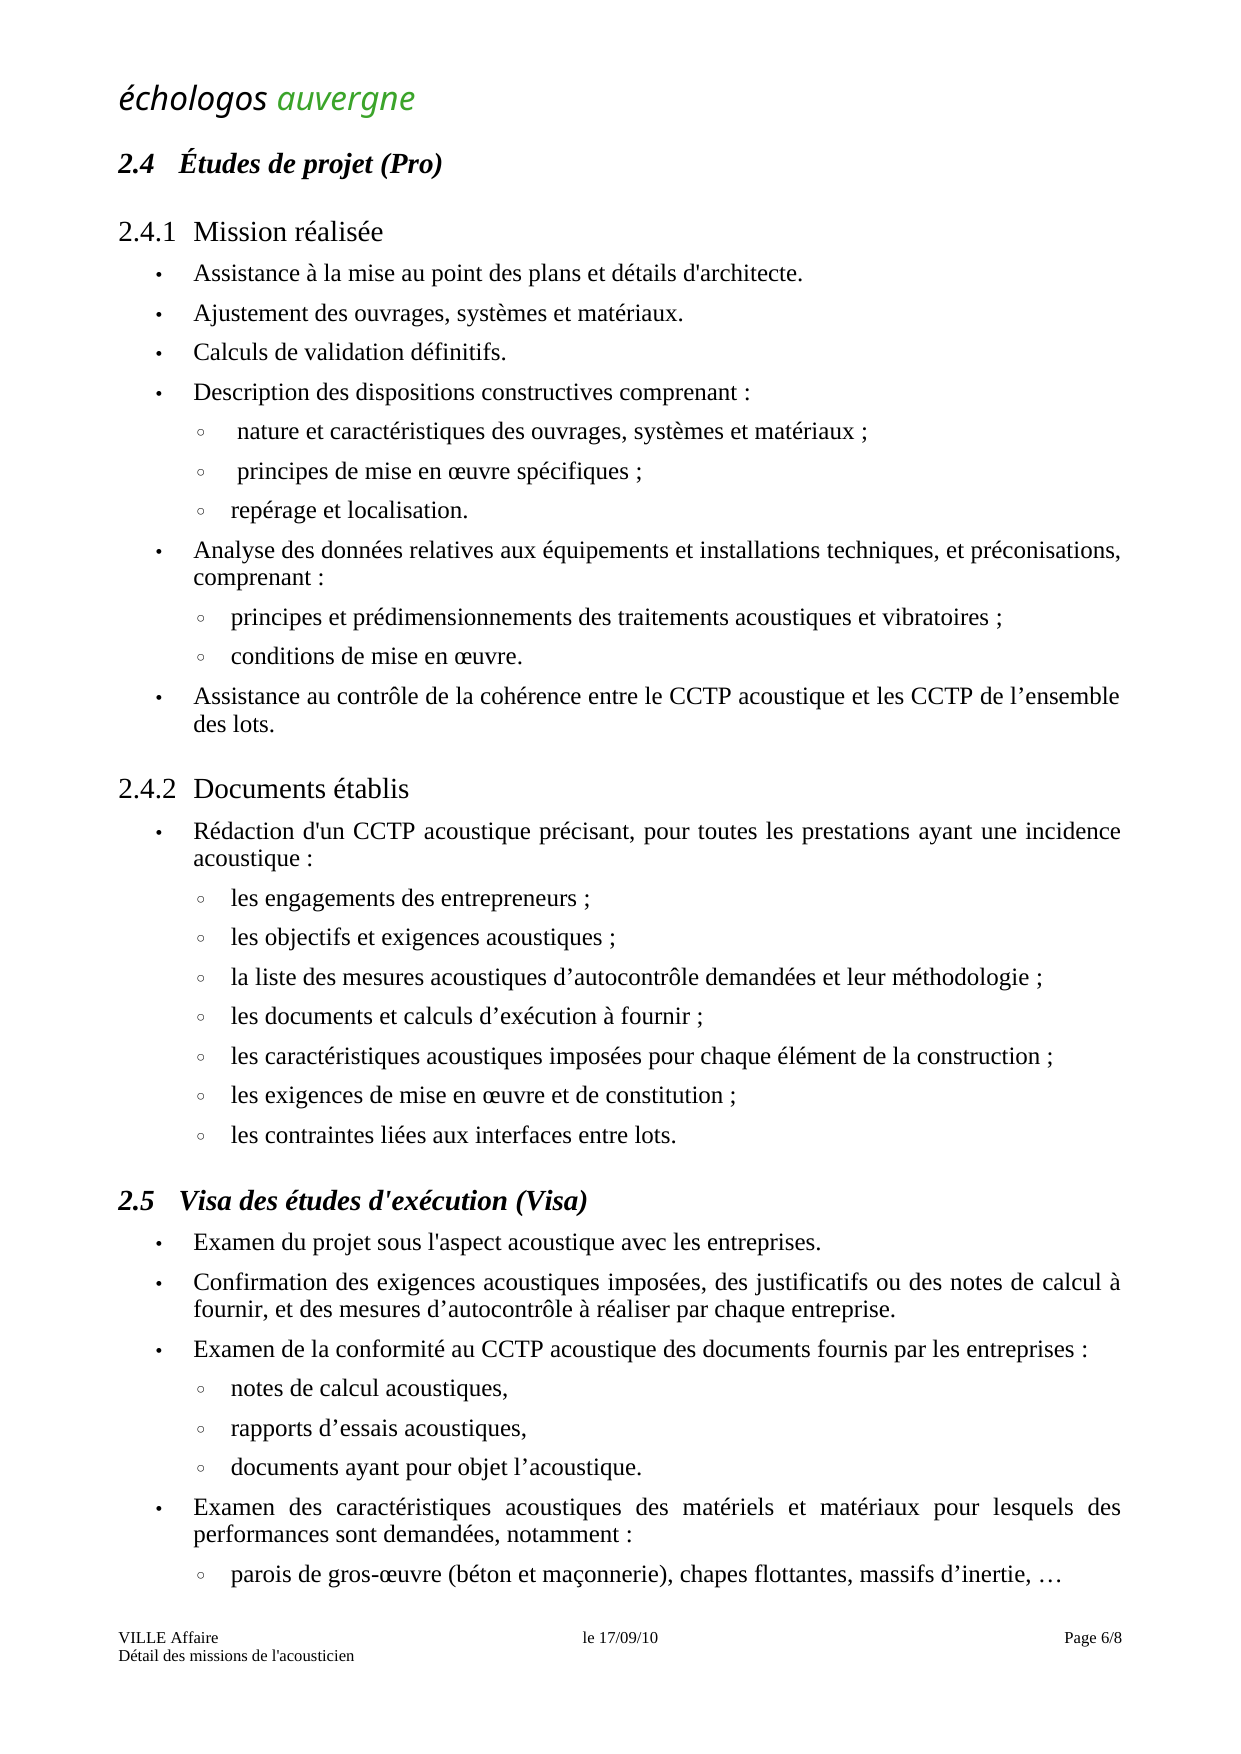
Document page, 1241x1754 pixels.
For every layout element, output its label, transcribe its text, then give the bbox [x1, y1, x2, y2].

list Description des dispositions constructives comprenant : [156, 378, 1122, 406]
list principes et prédimensionnements des traitements acoustiques et vibratoires ; [193, 603, 1122, 631]
subtitle Études de projet (Pro) [118, 148, 1122, 180]
list Examen des caractéristiques acoustiques des matériels et matériaux pour lesquels des performances sont demandées, notamment : [156, 1493, 1122, 1548]
list Ajustement des ouvrages, systèmes et matériaux. [156, 299, 1122, 327]
list les caractéristiques acoustiques imposées pour chaque élément de la construction ; [193, 1042, 1122, 1070]
list nature et caractéristiques des ouvrages, systèmes et matériaux ; [193, 417, 1122, 445]
list Analyse des données relatives aux équipements et installations techniques, et préconisations, comprenant : [156, 536, 1122, 591]
list les documents et calculs d’exécution à fournir ; [193, 1002, 1122, 1030]
list conditions de mise en œuvre. [193, 642, 1122, 670]
list la liste des mesures acoustiques d’autocontrôle demandées et leur méthodologie ; [193, 963, 1122, 991]
list notes de calcul acoustiques, [193, 1374, 1122, 1402]
list Assistance à la mise au point des plans et détails d'architecte. [156, 259, 1122, 287]
list Rédaction d'un CCTP acoustique précisant, pour toutes les prestations ayant une incidence acoustique : [156, 817, 1122, 872]
list principes de mise en œuvre spécifiques ; [193, 457, 1122, 484]
subtitle Visa des études d'exécution (Visa) [118, 1184, 1122, 1216]
list les objectifs et exigences acoustiques ; [193, 923, 1122, 951]
list rapports d’essais acoustiques, [193, 1414, 1122, 1441]
list repérage et localisation. [193, 496, 1122, 524]
list parois de gros-œuvre (béton et maçonnerie), chapes flottantes, massifs d’inertie, … [193, 1560, 1122, 1588]
list Confirmation des exigences acoustiques imposées, des justificatifs ou des notes de calcul à fournir, et des mesures d’autocontrôle à réaliser par chaque entreprise. [156, 1268, 1122, 1323]
list Calculs de validation définitifs. [156, 338, 1122, 366]
list Examen du projet sous l'aspect acoustique avec les entreprises. [156, 1228, 1122, 1256]
list Examen de la conformité au CCTP acoustique des documents fournis par les entreprises : [156, 1335, 1122, 1362]
list documents ayant pour objet l’acoustique. [193, 1453, 1122, 1481]
list les engagements des entrepreneurs ; [193, 884, 1122, 912]
list les contraintes liées aux interfaces entre lots. [193, 1121, 1122, 1149]
subtitle Mission réalisée [118, 215, 1122, 248]
subtitle Documents établis [118, 773, 1122, 805]
list les exigences de mise en œuvre et de constitution ; [193, 1081, 1122, 1109]
list Assistance au contrôle de la cohérence entre le CCTP acoustique et les CCTP de l’ensemble des lots. [156, 682, 1122, 737]
